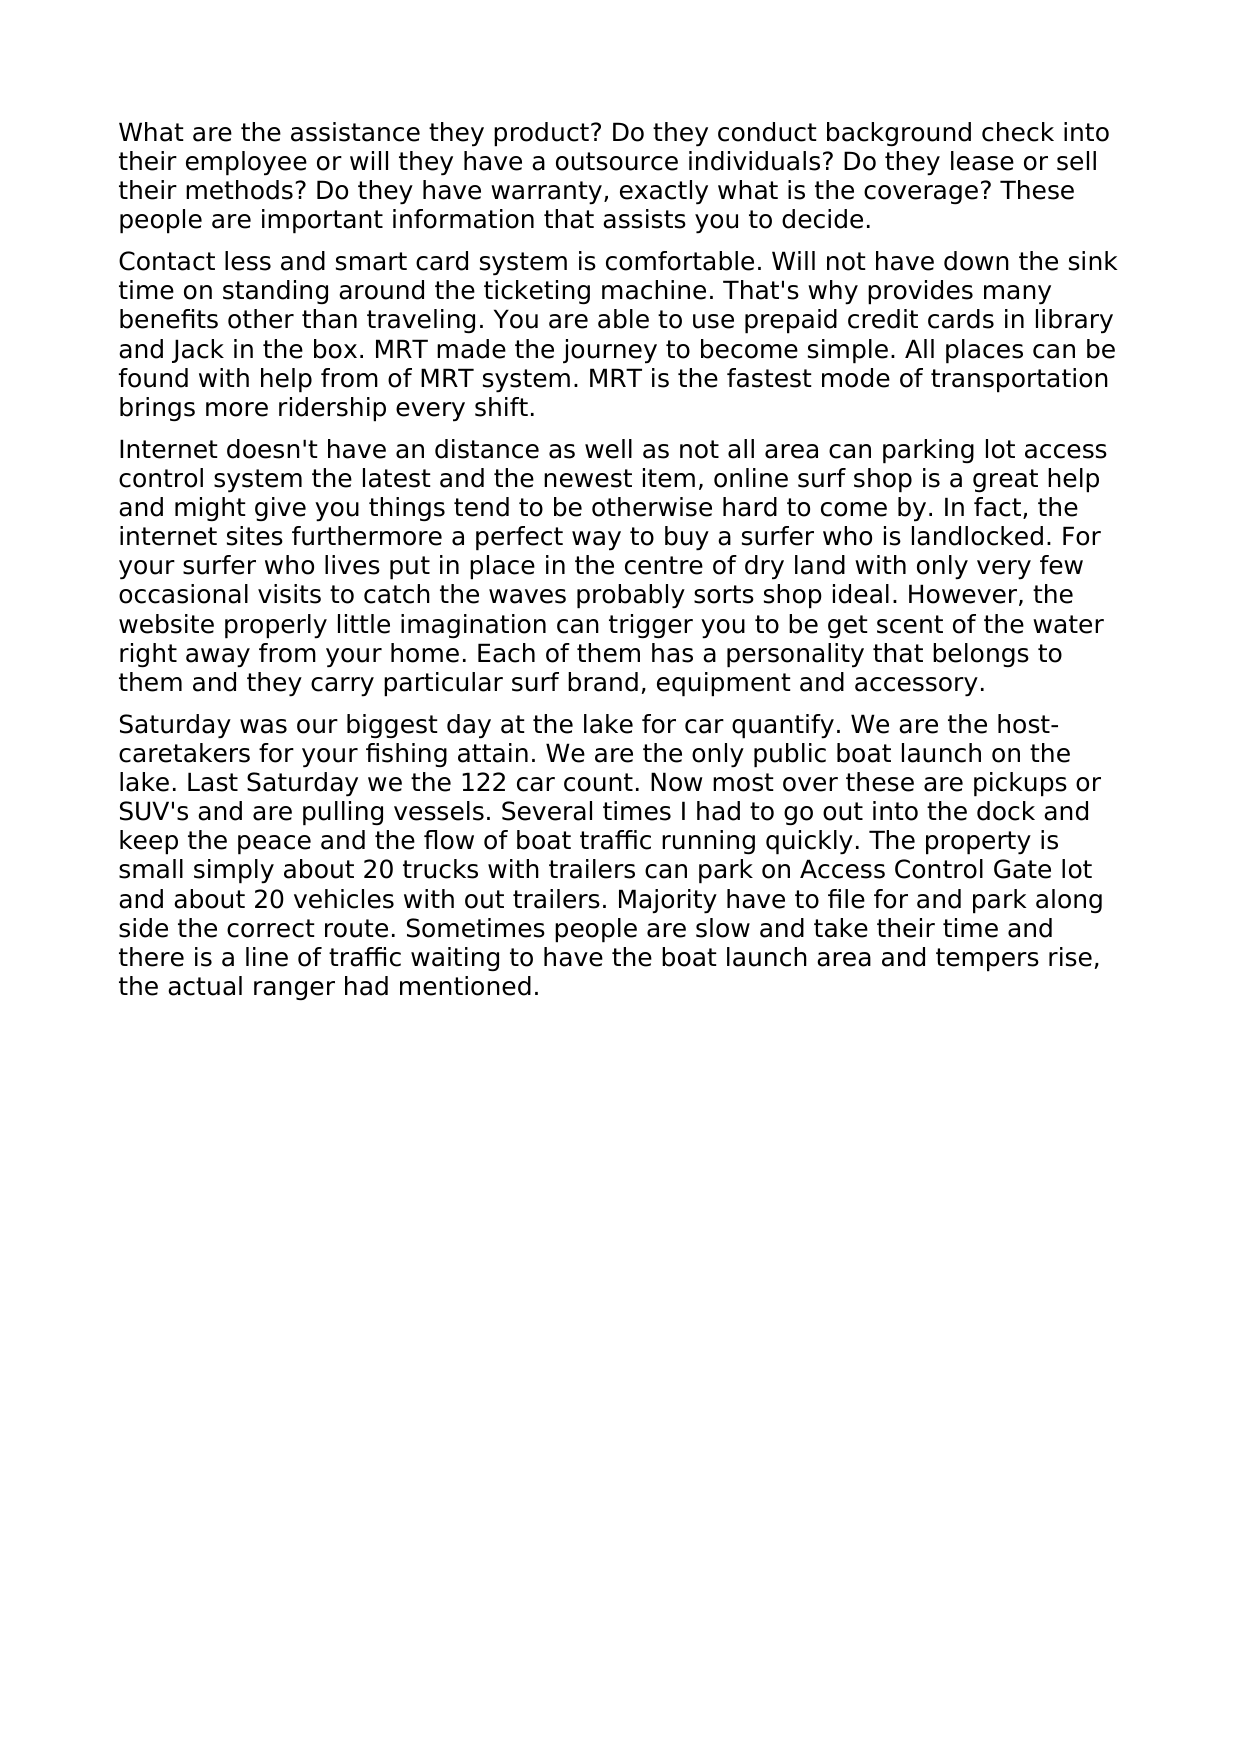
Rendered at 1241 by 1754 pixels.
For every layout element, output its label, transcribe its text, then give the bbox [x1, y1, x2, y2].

text Internet doesn't have an distance as well as not all area can parking lot access control system the latest and the newest item, online surf shop is a great help and might give you things tend to be otherwise hard to come by. In fact, the internet sites furthermore a perfect way to buy a surfer who is landlocked. For your surfer who lives put in place in the centre of dry land with only very few occasional visits to catch the waves probably sorts shop ideal. However, the website properly little imagination can trigger you to be get scent of the water right away from your home. Each of them has a personality that belongs to them and they carry particular surf brand, equipment and accessory. [118, 435, 1122, 697]
text Contact less and smart card system is comfortable. Will not have down the sink time on standing around the ticketing machine. That's why provides many benefits other than traveling. You are able to use prepaid credit cards in library and Jack in the box. MRT made the journey to become simple. All places can be found with help from of MRT system. MRT is the fastest mode of transportation brings more ridership every shift. [118, 247, 1122, 422]
text Saturday was our biggest day at the lake for car quantify. We are the host-caretakers for your fishing attain. We are the only public boat launch on the lake. Last Saturday we the 122 car count. Now most over these are pickups or SUV's and are pulling vessels. Several times I had to go out into the dock and keep the peace and the flow of boat traffic running quickly. The property is small simply about 20 trucks with trailers can park on Access Control Gate lot and about 20 vehicles with out trailers. Majority have to file for and park along side the correct route. Sometimes people are slow and take their time and there is a line of traffic waiting to have the boat launch area and tempers rise, the actual ranger had mentioned. [118, 710, 1122, 1001]
text What are the assistance they product? Do they conduct background check into their employee or will they have a outsource individuals? Do they lease or sell their methods? Do they have warranty, exactly what is the coverage? These people are important information that assists you to decide. [118, 118, 1122, 235]
